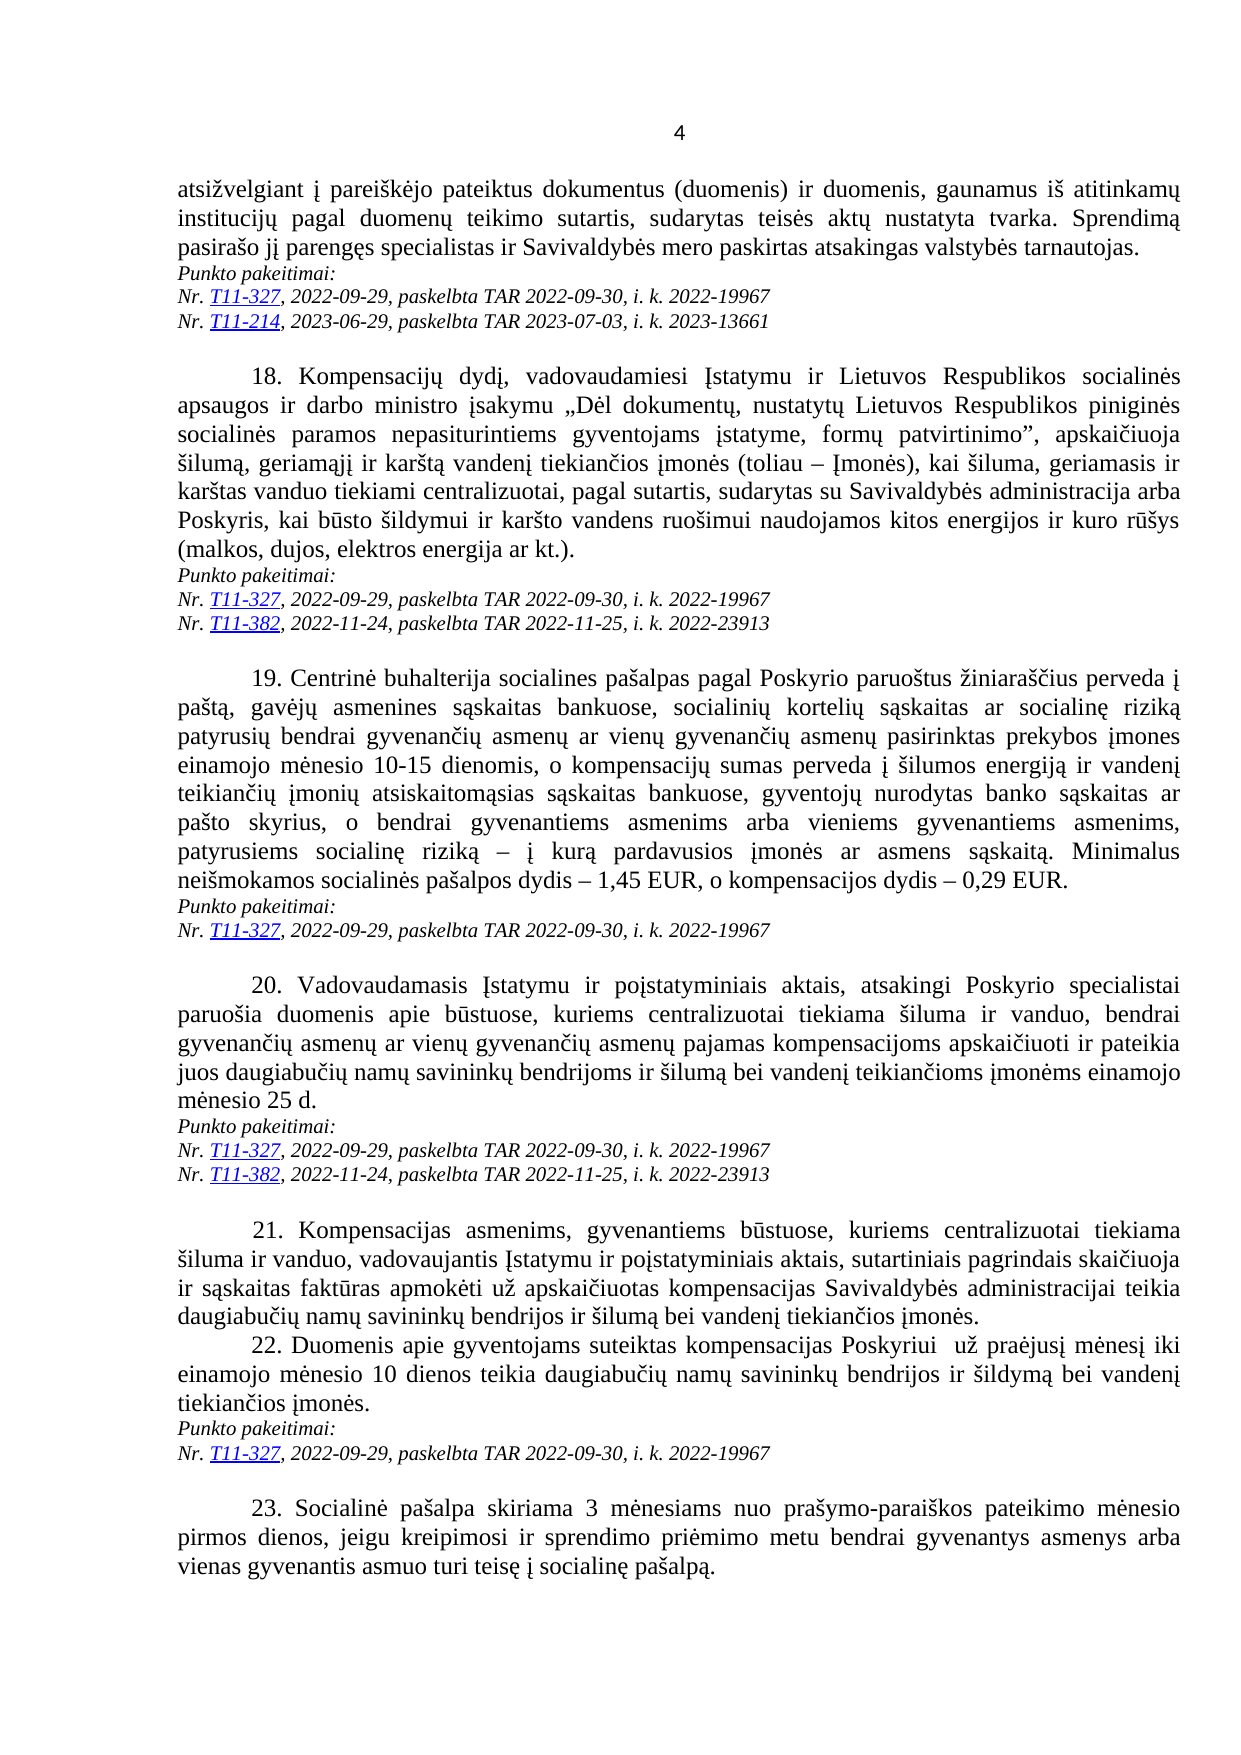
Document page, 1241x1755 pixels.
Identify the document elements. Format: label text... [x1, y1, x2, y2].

text 23. Socialinė pašalpa skiriama 3 mėnesiams nuo prašymo-paraiškos pateikimo mėnesio pirmos dienos, jeigu kreipimosi ir sprendimo priėmimo metu bendrai gyvenantys asmenys arba vienas gyvenantis asmuo turi teisę į socialinę pašalpą. [177, 1493, 1181, 1579]
text Nr. T11-327, 2022-09-29, paskelbta TAR 2022-09-30, i. k. 2022-19967 [177, 284, 1181, 308]
text Punkto pakeitimai: [177, 893, 1181, 918]
text Nr. T11-382, 2022-11-24, paskelbta TAR 2022-11-25, i. k. 2022-23913 [177, 611, 1181, 635]
text Nr. T11-327, 2022-09-29, paskelbta TAR 2022-09-30, i. k. 2022-19967 [177, 587, 1181, 611]
text 21. Kompensacijas asmenims, gyvenantiems būstuose, kuriems centralizuotai tiekiama šiluma ir vanduo, vadovaujantis Įstatymu ir poįstatyminiais aktais, sutartiniais pagrindais skaičiuoja ir sąskaitas faktūras apmokėti už apskaičiuotas kompensacijas Savivaldybės administracijai teikia daugiabučių namų savininkų bendrijos ir šilumą bei vandenį tiekiančios įmonės. [177, 1215, 1181, 1330]
text 18. Kompensacijų dydį, vadovaudamiesi Įstatymu ir Lietuvos Respublikos socialinės apsaugos ir darbo ministro įsakymu „Dėl dokumentų, nustatytų Lietuvos Respublikos piniginės socialinės paramos nepasiturintiems gyventojams įstatyme, formų patvirtinimo”, apskaičiuoja šilumą, geriamąjį ir karštą vandenį tiekiančios įmonės (toliau – Įmonės), kai šiluma, geriamasis ir karštas vanduo tiekiami centralizuotai, pagal sutartis, sudarytas su Savivaldybės administracija arba Poskyris, kai būsto šildymui ir karšto vandens ruošimui naudojamos kitos energijos ir kuro rūšys (malkos, dujos, elektros energija ar kt.). [177, 361, 1181, 563]
text 19. Centrinė buhalterija socialines pašalpas pagal Poskyrio paruoštus žiniaraščius perveda į paštą, gavėjų asmenines sąskaitas bankuose, socialinių kortelių sąskaitas ar socialinę riziką patyrusių bendrai gyvenančių asmenų ar vienų gyvenančių asmenų pasirinktas prekybos įmones einamojo mėnesio 10-15 dienomis, o kompensacijų sumas perveda į šilumos energiją ir vandenį teikiančių įmonių atsiskaitomąsias sąskaitas bankuose, gyventojų nurodytas banko sąskaitas ar pašto skyrius, o bendrai gyvenantiems asmenims arba vieniems gyvenantiems asmenims, patyrusiems socialinę riziką – į kurą pardavusios įmonės ar asmens sąskaitą. Minimalus neišmokamos socialinės pašalpos dydis – 1,45 EUR, o kompensacijos dydis – 0,29 EUR. [177, 663, 1181, 893]
text 20. Vadovaudamasis Įstatymu ir poįstatyminiais aktais, atsakingi Poskyrio specialistai paruošia duomenis apie būstuose, kuriems centralizuotai tiekiama šiluma ir vanduo, bendrai gyvenančių asmenų ar vienų gyvenančių asmenų pajamas kompensacijoms apskaičiuoti ir pateikia juos daugiabučių namų savininkų bendrijoms ir šilumą bei vandenį teikiančioms įmonėms einamojo mėnesio 25 d. [177, 970, 1181, 1114]
text Nr. T11-327, 2022-09-29, paskelbta TAR 2022-09-30, i. k. 2022-19967 [177, 1138, 1181, 1162]
text Punkto pakeitimai: [177, 563, 1181, 587]
text 22. Duomenis apie gyventojams suteiktas kompensacijas Poskyriui už praėjusį mėnesį iki einamojo mėnesio 10 dienos teikia daugiabučių namų savininkų bendrijos ir šildymą bei vandenį tiekiančios įmonės. [177, 1330, 1181, 1416]
text atsižvelgiant į pareiškėjo pateiktus dokumentus (duomenis) ir duomenis, gaunamus iš atitinkamų institucijų pagal duomenų teikimo sutartis, sudarytas teisės aktų nustatyta tvarka. Sprendimą pasirašo jį parengęs specialistas ir Savivaldybės mero paskirtas atsakingas valstybės tarnautojas. [177, 174, 1181, 260]
text Punkto pakeitimai: [177, 1114, 1181, 1138]
text Nr. T11-382, 2022-11-24, paskelbta TAR 2022-11-25, i. k. 2022-23913 [177, 1162, 1181, 1186]
text Punkto pakeitimai: [177, 1416, 1181, 1440]
text Nr. T11-327, 2022-09-29, paskelbta TAR 2022-09-30, i. k. 2022-19967 [177, 1440, 1181, 1464]
text Nr. T11-327, 2022-09-29, paskelbta TAR 2022-09-30, i. k. 2022-19967 [177, 918, 1181, 942]
text Nr. T11-214, 2023-06-29, paskelbta TAR 2023-07-03, i. k. 2023-13661 [177, 308, 1181, 333]
text Punkto pakeitimai: [177, 260, 1181, 284]
